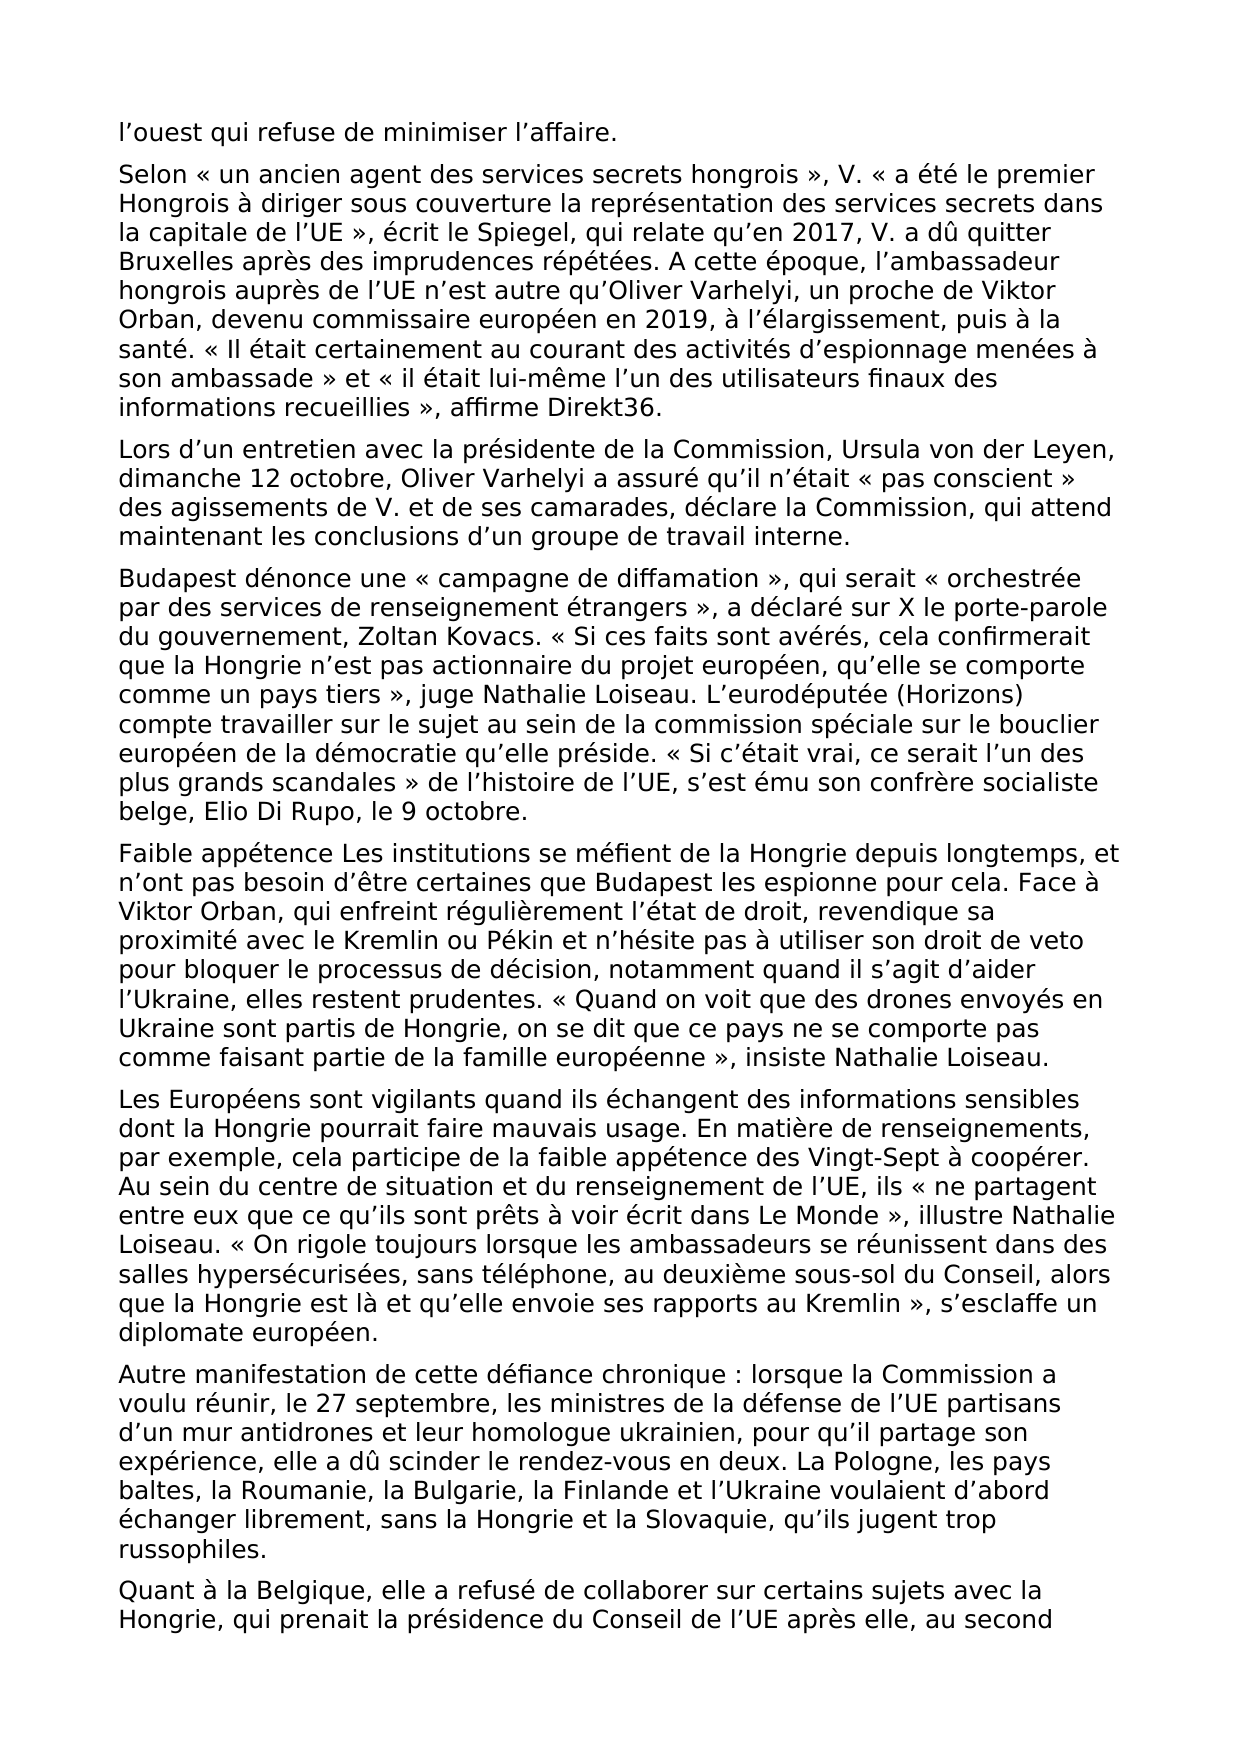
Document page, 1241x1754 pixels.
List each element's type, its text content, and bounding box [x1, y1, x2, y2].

text Budapest dénonce une « campagne de diffamation », qui serait « orchestrée par des services de renseignement étrangers », a déclaré sur X le porte-parole du gouvernement, Zoltan Kovacs. « Si ces faits sont avérés, cela confirmerait que la Hongrie n’est pas actionnaire du projet européen, qu’elle se comporte comme un pays tiers », juge Nathalie Loiseau. L’eurodéputée (Horizons) compte travailler sur le sujet au sein de la commission spéciale sur le bouclier européen de la démocratie qu’elle préside. « Si c’était vrai, ce serait l’un des plus grands scandales » de l’histoire de l’UE, s’est ému son confrère socialiste belge, Elio Di Rupo, le 9 octobre. [118, 564, 1122, 826]
text Selon « un ancien agent des services secrets hongrois », V. « a été le premier Hongrois à diriger sous couverture la représentation des services secrets dans la capitale de l’UE », écrit le Spiegel, qui relate qu’en 2017, V. a dû quitter Bruxelles après des imprudences répétées. A cette époque, l’ambassadeur hongrois auprès de l’UE n’est autre qu’Oliver Varhelyi, un proche de Viktor Orban, devenu commissaire européen en 2019, à l’élargissement, puis à la santé. « Il était certainement au courant des activités d’espionnage menées à son ambassade » et « il était lui-même l’un des utilisateurs finaux des informations recueillies », affirme Direkt36. [118, 160, 1122, 422]
text Quant à la Belgique, elle a refusé de collaborer sur certains sujets avec la Hongrie, qui prenait la présidence du Conseil de l’UE après elle, au second [118, 1576, 1122, 1635]
text Faible appétence Les institutions se méfient de la Hongrie depuis longtemps, et n’ont pas besoin d’être certaines que Budapest les espionne pour cela. Face à Viktor Orban, qui enfreint régulièrement l’état de droit, revendique sa proximité avec le Kremlin ou Pékin et n’hésite pas à utiliser son droit de veto pour bloquer le processus de décision, notamment quand il s’agit d’aider l’Ukraine, elles restent prudentes. « Quand on voit que des drones envoyés en Ukraine sont partis de Hongrie, on se dit que ce pays ne se comporte pas comme faisant partie de la famille européenne », insiste Nathalie Loiseau. [118, 839, 1122, 1072]
text Les Européens sont vigilants quand ils échangent des informations sensibles dont la Hongrie pourrait faire mauvais usage. En matière de renseignements, par exemple, cela participe de la faible appétence des Vingt-Sept à coopérer. Au sein du centre de situation et du renseignement de l’UE, ils « ne partagent entre eux que ce qu’ils sont prêts à voir écrit dans Le Monde », illustre Nathalie Loiseau. « On rigole toujours lorsque les ambassadeurs se réunissent dans des salles hypersécurisées, sans téléphone, au deuxième sous-sol du Conseil, alors que la Hongrie est là et qu’elle envoie ses rapports au Kremlin », s’esclaffe un diplomate européen. [118, 1085, 1122, 1347]
text Autre manifestation de cette défiance chronique : lorsque la Commission a voulu réunir, le 27 septembre, les ministres de la défense de l’UE partisans d’un mur antidrones et leur homologue ukrainien, pour qu’il partage son expérience, elle a dû scinder le rendez-vous en deux. La Pologne, les pays baltes, la Roumanie, la Bulgarie, la Finlande et l’Ukraine voulaient d’abord échanger librement, sans la Hongrie et la Slovaquie, qu’ils jugent trop russophiles. [118, 1360, 1122, 1564]
text l’ouest qui refuse de minimiser l’affaire. [118, 118, 1122, 147]
text Lors d’un entretien avec la présidente de la Commission, Ursula von der Leyen, dimanche 12 octobre, Oliver Varhelyi a assuré qu’il n’était « pas conscient » des agissements de V. et de ses camarades, déclare la Commission, qui attend maintenant les conclusions d’un groupe de travail interne. [118, 435, 1122, 551]
